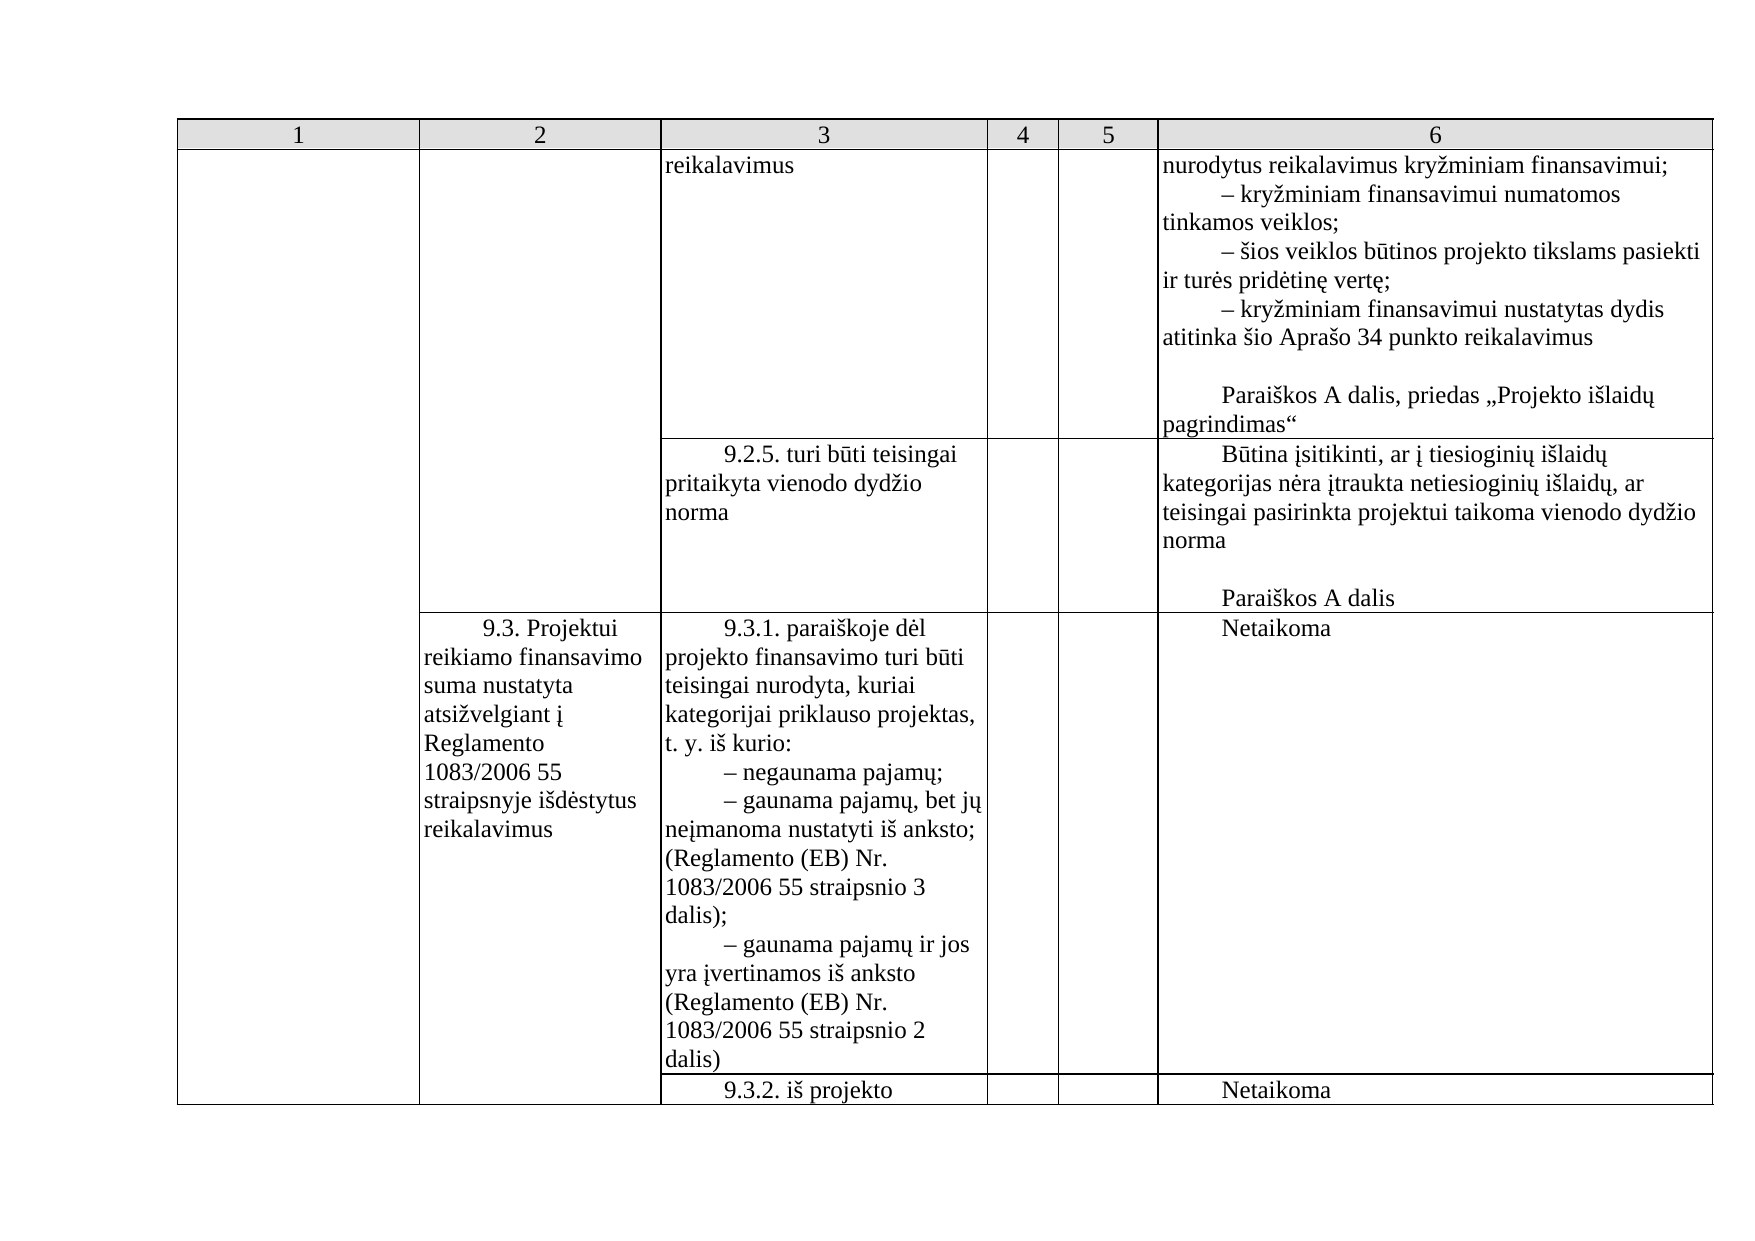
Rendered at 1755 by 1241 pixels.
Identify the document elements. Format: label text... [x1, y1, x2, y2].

table_cell [1059, 613, 1157, 1073]
table_cell Netaikoma [1159, 1075, 1712, 1103]
table_header 1 [178, 120, 419, 148]
table_cell 9.3.2. iš projekto [662, 1075, 987, 1103]
table_cell [988, 613, 1058, 1073]
table_cell [178, 150, 419, 1103]
table_header 6 [1159, 120, 1712, 148]
table_cell [420, 150, 660, 612]
table_cell reikalavimus [662, 150, 987, 437]
table_cell Netaikoma [1159, 613, 1712, 1073]
table_cell Būtina įsitikinti, ar į tiesioginių išlaidų kategorijas nėra įtraukta netiesioginių išlaidų, ar teisingai pasirinkta projektui taikoma vienodo dydžio norma Paraiškos A dalis [1159, 439, 1712, 612]
table_cell [1059, 1075, 1157, 1103]
table_cell [1059, 150, 1157, 437]
table_cell [988, 150, 1058, 437]
table_header 3 [662, 120, 987, 148]
table_cell [1059, 439, 1157, 612]
table_header 4 [988, 120, 1058, 148]
table_cell [988, 439, 1058, 612]
table_cell 9.2.5. turi būti teisingai pritaikyta vienodo dydžio norma [662, 439, 987, 612]
table_cell [988, 1075, 1058, 1103]
table_cell 9.3.1. paraiškoje dėl projekto finansavimo turi būti teisingai nurodyta, kuriai kategorijai priklauso projektas, t. y. iš kurio: – negaunama pajamų; – gaunama pajamų, bet jų neįmanoma nustatyti iš anksto; (Reglamento (EB) Nr. 1083/2006 55 straipsnio 3 dalis); – gaunama pajamų ir jos yra įvertinamos iš anksto (Reglamento (EB) Nr. 1083/2006 55 straipsnio 2 dalis) [662, 613, 987, 1073]
table_cell nurodytus reikalavimus kryžminiam finansavimui; – kryžminiam finansavimui numatomos tinkamos veiklos; – šios veiklos būtinos projekto tikslams pasiekti ir turės pridėtinę vertę; – kryžminiam finansavimui nustatytas dydis atitinka šio Aprašo 34 punkto reikalavimus Paraiškos A dalis, priedas „Projekto išlaidų pagrindimas“ [1159, 150, 1712, 437]
table_header 2 [420, 120, 660, 148]
table_header 5 [1059, 120, 1157, 148]
table_cell 9.3. Projektui reikiamo finansavimo suma nustatyta atsižvelgiant į Reglamento 1083/2006 55 straipsnyje išdėstytus reikalavimus [420, 613, 660, 1103]
